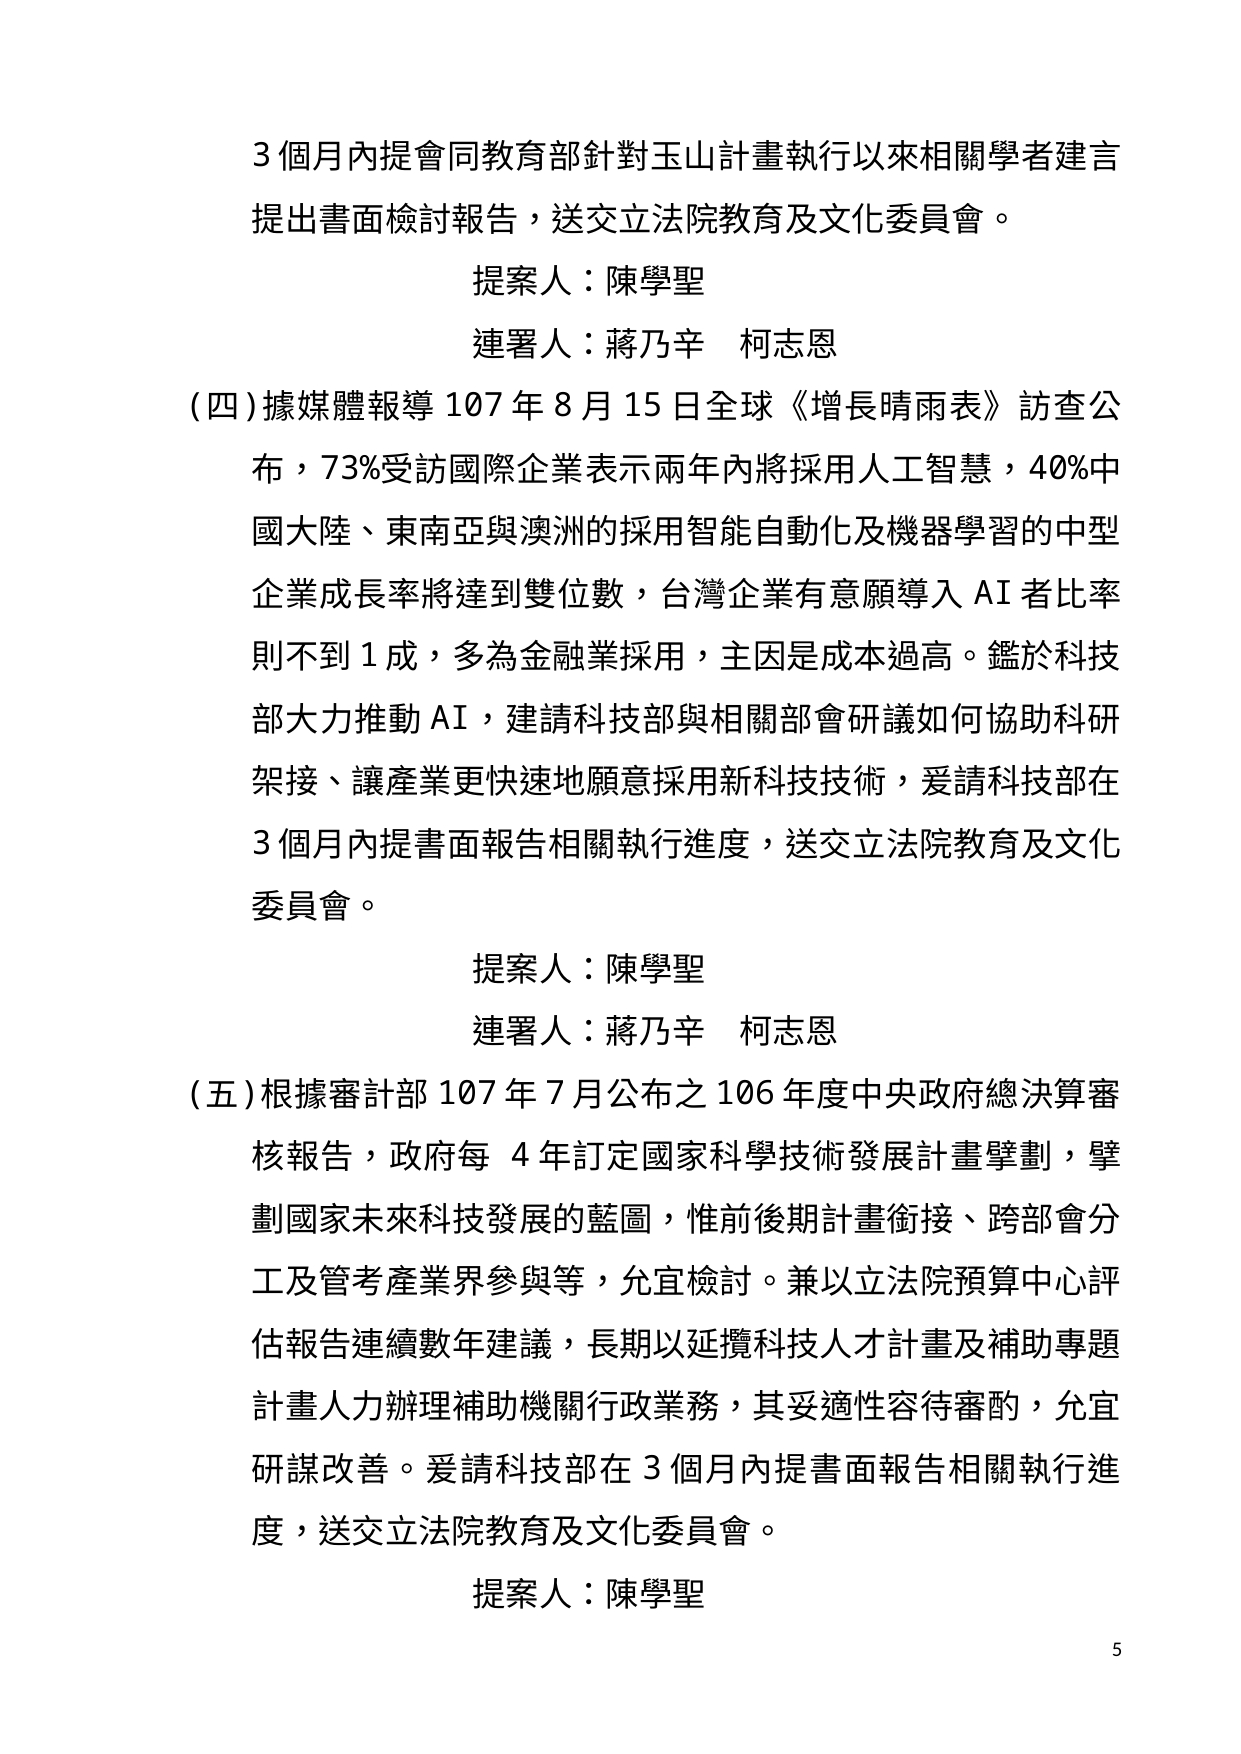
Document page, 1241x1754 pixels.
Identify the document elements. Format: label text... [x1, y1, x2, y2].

text 提案人：陳學聖 [472, 925, 1122, 987]
text 提案人：陳學聖 [472, 1550, 1122, 1612]
text (五)根據審計部107年7月公布之106年度中央政府總決算審核報告，政府每 4年訂定國家科學技術發展計畫擘劃，擘劃國家未來科技發展的藍圖，惟前後期計畫銜接、跨部會分工及管考產業界參與等，允宜檢討。兼以立法院預算中心評估報告連續數年建議，長期以延攬科技人才計畫及補助專題計畫人力辦理補助機關行政業務，其妥適性容待審酌，允宜研謀改善。爰請科技部在3個月內提書面報告相關執行進度，送交立法院教育及文化委員會。 [185, 1050, 1122, 1550]
text 提案人：陳學聖 [472, 237, 1122, 300]
text 連署人：蔣乃辛 柯志恩 [472, 987, 1122, 1050]
text 3個月內提會同教育部針對玉山計畫執行以來相關學者建言提出書面檢討報告，送交立法院教育及文化委員會。 [185, 112, 1122, 237]
text (四)據媒體報導107年8月15日全球《增長晴雨表》訪查公布，73%受訪國際企業表示兩年內將採用人工智慧，40%中國大陸、東南亞與澳洲的採用智能自動化及機器學習的中型企業成長率將達到雙位數，台灣企業有意願導入AI者比率則不到1成，多為金融業採用，主因是成本過高。鑑於科技部大力推動AI，建請科技部與相關部會研議如何協助科研架接、讓產業更快速地願意採用新科技技術，爰請科技部在3個月內提書面報告相關執行進度，送交立法院教育及文化委員會。 [185, 362, 1122, 925]
text 連署人：蔣乃辛 柯志恩 [472, 300, 1122, 362]
